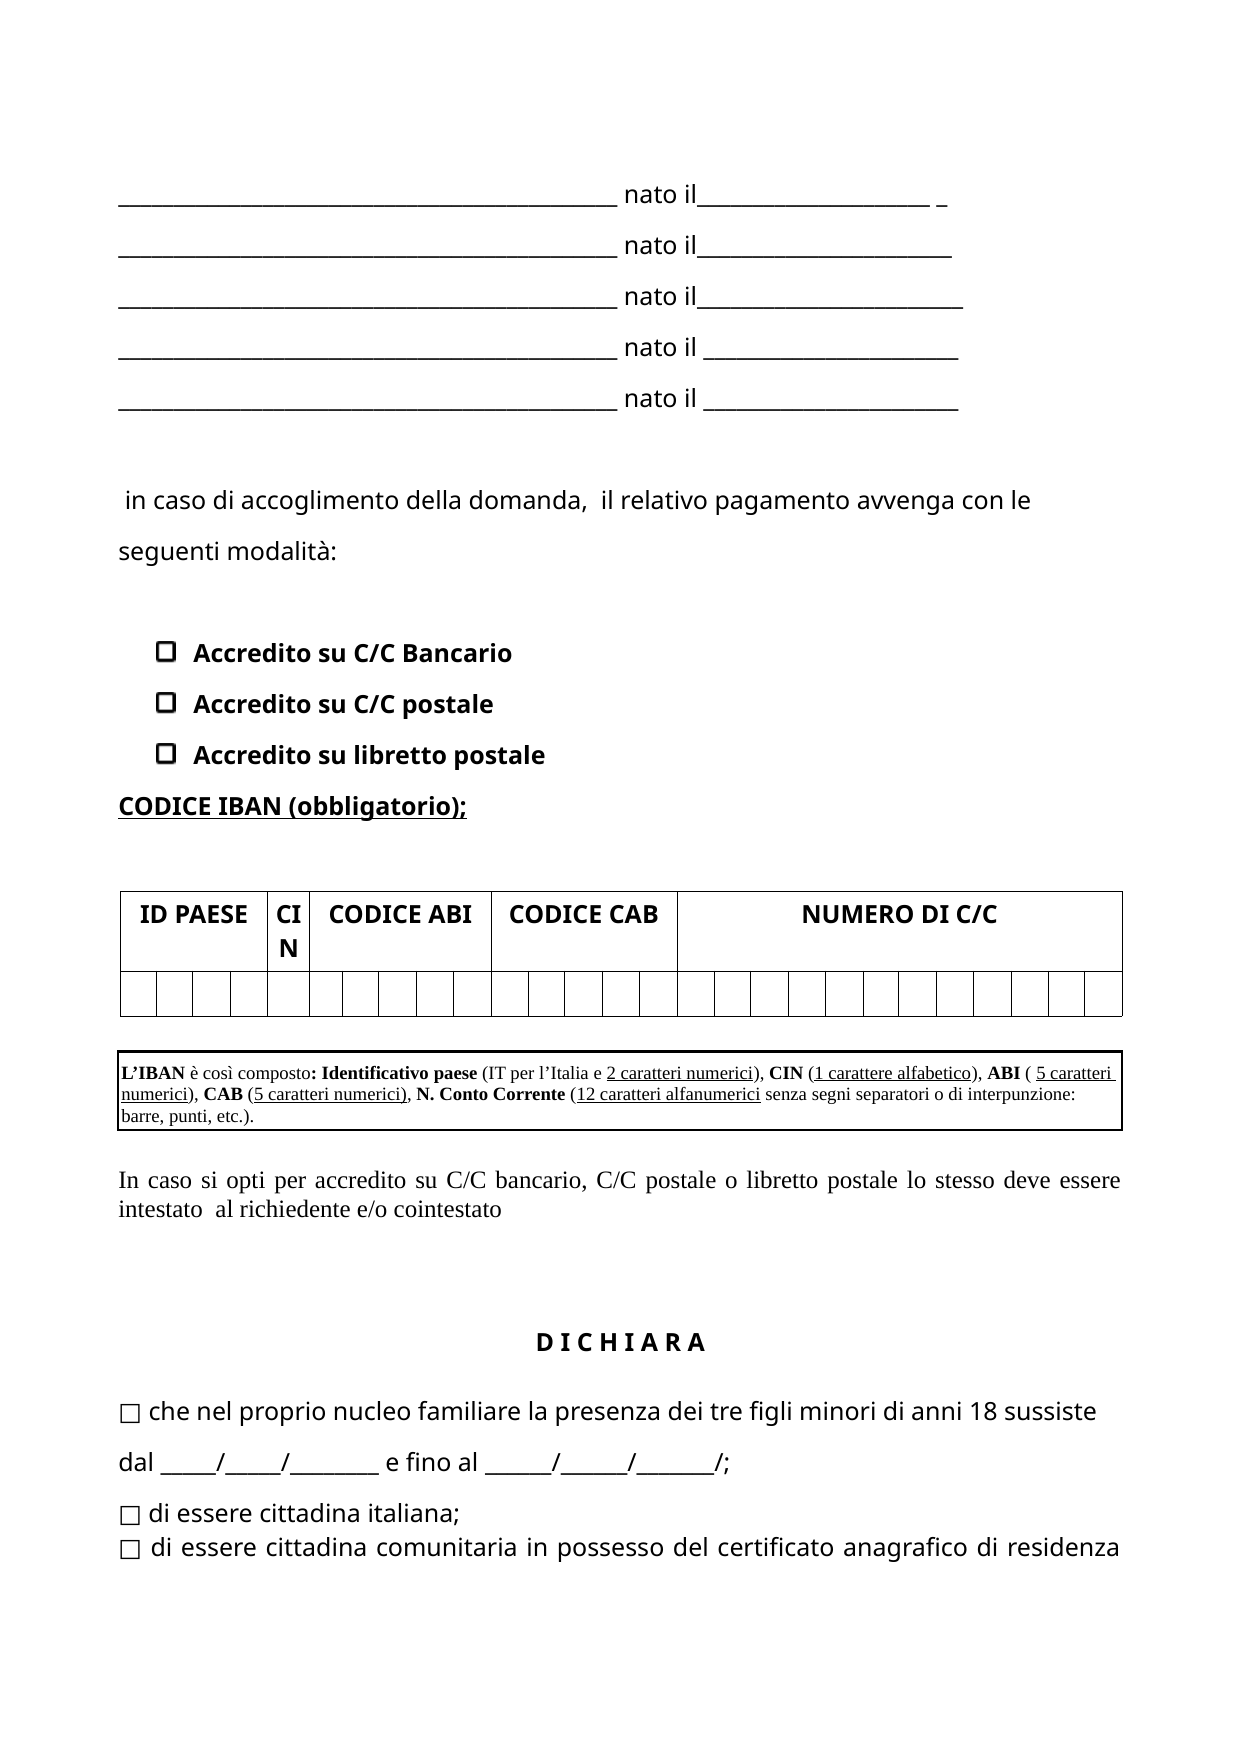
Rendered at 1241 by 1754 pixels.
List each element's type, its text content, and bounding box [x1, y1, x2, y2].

table_cell [454, 972, 491, 1016]
list □ che nel proprio nucleo familiare la presenza dei tre figli minori di anni 18 sussiste dal _____/_____/________ e fino al ______/______/_______/; [83, 1393, 1122, 1478]
table_header CIN [268, 892, 309, 971]
table_header CODICE ABI [310, 892, 491, 971]
table_cell [1085, 972, 1122, 1016]
table_cell [899, 972, 936, 1016]
table_cell [1012, 972, 1048, 1016]
list Accredito su C/C Bancario [156, 636, 1122, 670]
table_cell [310, 972, 342, 1016]
table_cell [231, 972, 267, 1016]
table_header ID PAESE [121, 892, 267, 971]
table_cell [193, 972, 230, 1016]
table_cell [343, 972, 378, 1016]
table_cell [751, 972, 788, 1016]
table_cell [603, 972, 639, 1016]
text _____________________________________________ nato il _______________________ [118, 381, 1122, 414]
table_cell [715, 972, 750, 1016]
table_cell [379, 972, 416, 1016]
text CODICE IBAN (obbligatorio); [118, 789, 1122, 823]
picture [156, 641, 176, 664]
table_header L’IBAN è così composto: Identificativo paese (IT per l’Italia e 2 caratteri numerici), CIN (1 carattere alfabetico), ABI ( 5 caratteri numerici), CAB (5 caratteri numerici), N. Conto Corrente (12 caratteri alfanumerici senza segni separatori o di interpunzione: barre, punti, etc.). [119, 1053, 1121, 1129]
list Accredito su C/C postale [156, 687, 1122, 721]
table_cell [937, 972, 973, 1016]
text _____________________________________________ nato il _______________________ [118, 329, 1122, 363]
text in caso di accoglimento della domanda, il relativo pagamento avvenga con le seguenti modalità: [118, 483, 1122, 568]
text _____________________________________________ nato il_____________________ _ [118, 176, 1122, 210]
table_cell [268, 972, 309, 1016]
text _____________________________________________ nato il_______________________ [118, 227, 1122, 261]
table_cell [974, 972, 1011, 1016]
list Accredito su libretto postale [156, 738, 1122, 772]
text _____________________________________________ nato il________________________ [118, 278, 1122, 312]
table_cell [417, 972, 453, 1016]
table_header NUMERO DI C/C [678, 892, 1122, 971]
table_cell [789, 972, 825, 1016]
text In caso si opti per accredito su C/C bancario, C/C postale o libretto postale lo stesso deve essere intestato al richiedente e/o cointestato [118, 1165, 1122, 1223]
table_cell [492, 972, 528, 1016]
table_cell [864, 972, 898, 1016]
text □ di essere cittadina comunitaria in possesso del certificato anagrafico di residenza [118, 1529, 1122, 1563]
picture [156, 692, 176, 715]
table_cell [121, 972, 156, 1016]
table_cell [565, 972, 602, 1016]
text □ di essere cittadina italiana; [118, 1495, 1122, 1529]
text D I C H I A R A [118, 1325, 1122, 1359]
table_cell [640, 972, 677, 1016]
table_cell [1049, 972, 1084, 1016]
table_header CODICE CAB [492, 892, 677, 971]
table_cell [678, 972, 714, 1016]
table_cell [826, 972, 863, 1016]
table_cell [529, 972, 564, 1016]
table_cell [157, 972, 192, 1016]
picture [156, 743, 176, 766]
